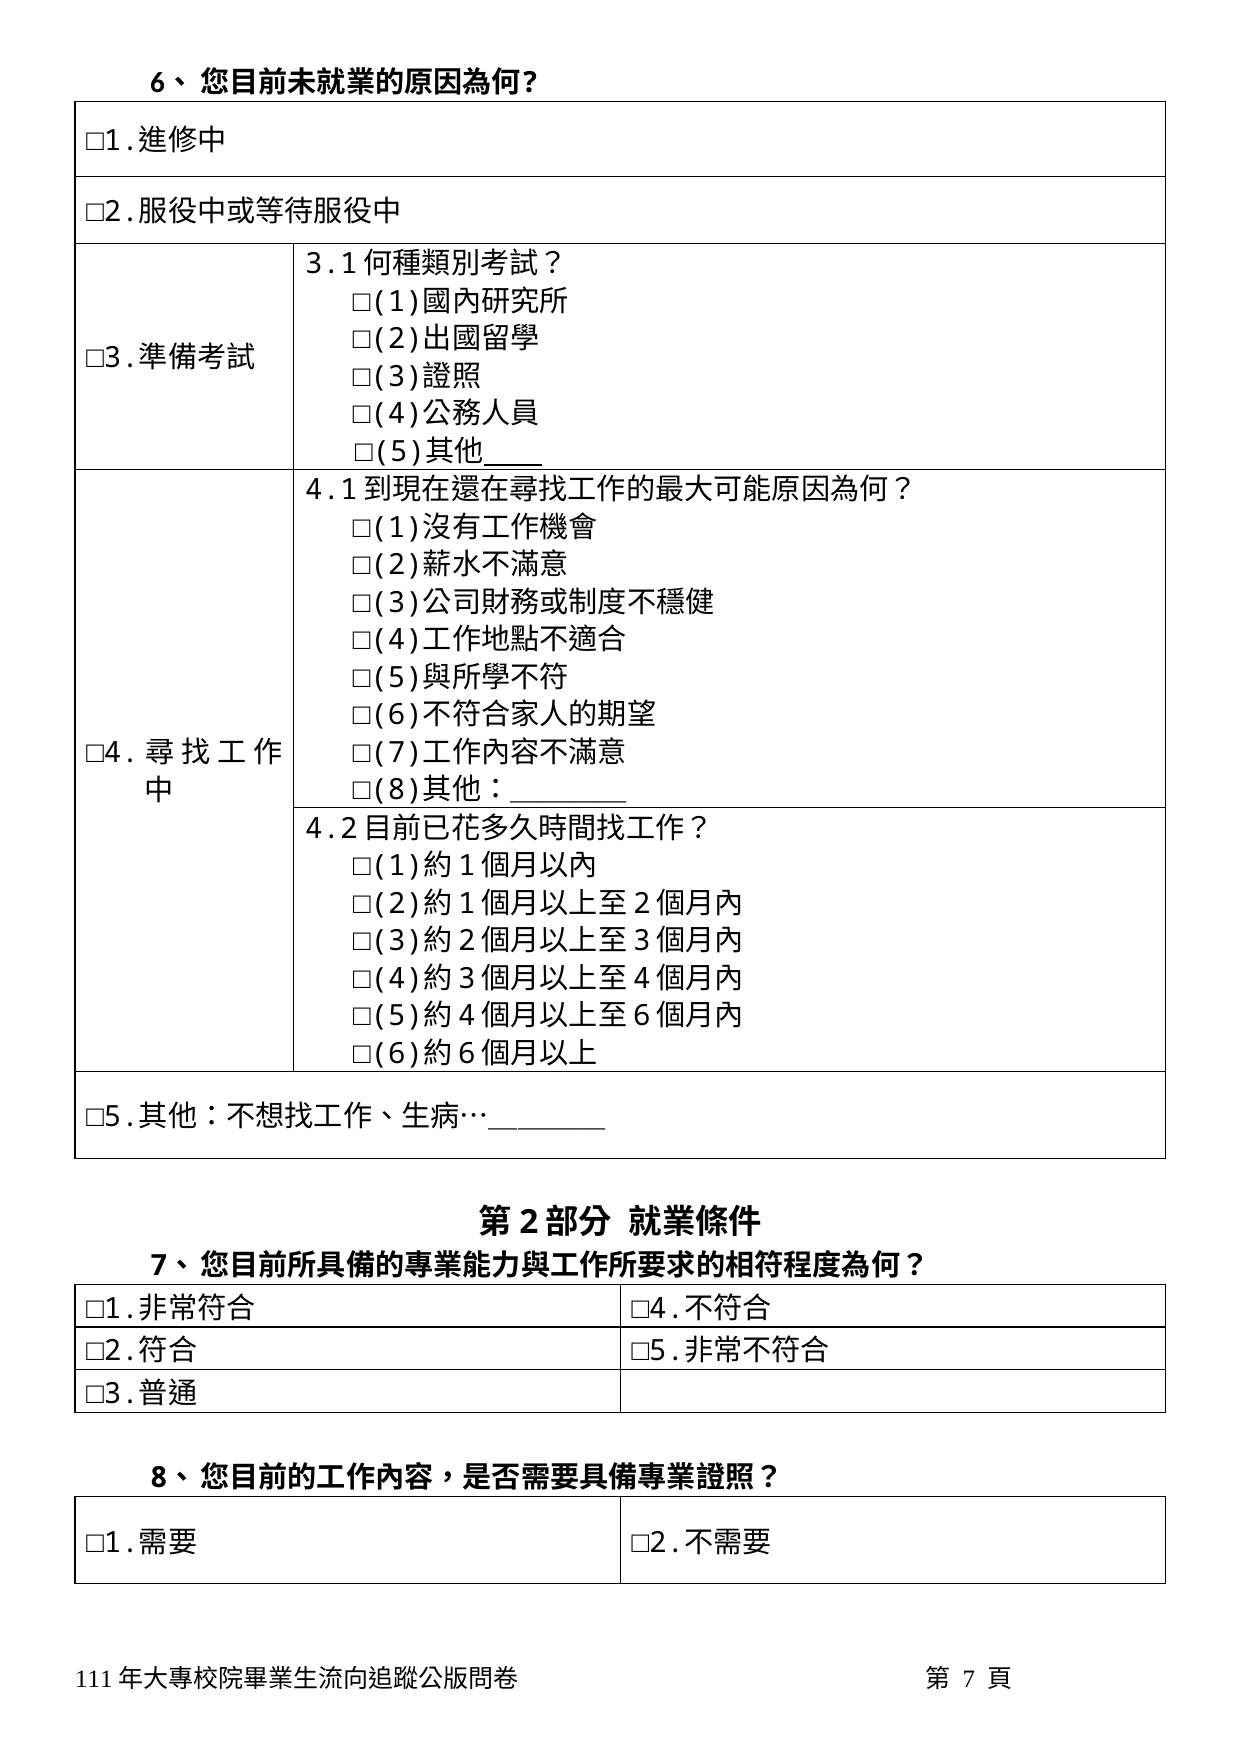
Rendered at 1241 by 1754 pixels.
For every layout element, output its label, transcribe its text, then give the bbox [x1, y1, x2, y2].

list 您目前所具備的專業能力與工作所要求的相符程度為何？ [150, 1242, 1165, 1284]
table_cell 4.1到現在還在尋找工作的最大可能原因為何？ □(1)沒有工作機會 □(2)薪水不滿意 □(3)公司財務或制度不穩健 □(4)工作地點不適合 □(5)與所學不符 □(6)不符合家人的期望 □(7)工作內容不滿意 □(8)其他：＿＿＿＿ [294, 470, 1165, 807]
list 您目前未就業的原因為何? [150, 59, 1165, 101]
table_cell [621, 1370, 1165, 1412]
table_cell □3.普通 [76, 1370, 620, 1412]
table_cell □2.符合 [76, 1328, 620, 1369]
list 您目前的工作內容，是否需要具備專業證照？ [150, 1454, 1165, 1496]
table_cell □2.服役中或等待服役中 [76, 177, 1165, 243]
table_header □1.需要 [76, 1497, 620, 1582]
text 第2部分 就業條件 [75, 1200, 1165, 1242]
table_header □4.不符合 [621, 1285, 1165, 1326]
table_header □1.非常符合 [76, 1285, 620, 1326]
table_cell □4.尋找工作中 [76, 470, 293, 1071]
table_cell □3.準備考試 [76, 244, 293, 469]
table_header □1.進修中 [76, 102, 1165, 176]
table_cell □5.非常不符合 [621, 1328, 1165, 1369]
table_header □2.不需要 [621, 1497, 1165, 1582]
table_cell 3.1何種類別考試？ □(1)國內研究所 □(2)出國留學 □(3)證照 □(4)公務人員 □(5)其他 [294, 244, 1165, 469]
table_cell □5.其他：不想找工作、生病…＿＿＿＿ [76, 1072, 1165, 1158]
table_cell 4.2目前已花多久時間找工作？ □(1)約1個月以內 □(2)約1個月以上至2個月內 □(3)約2個月以上至3個月內 □(4)約3個月以上至4個月內 □(5)約4個月以上至6個月內 □(6)約6個月以上 [294, 808, 1165, 1071]
